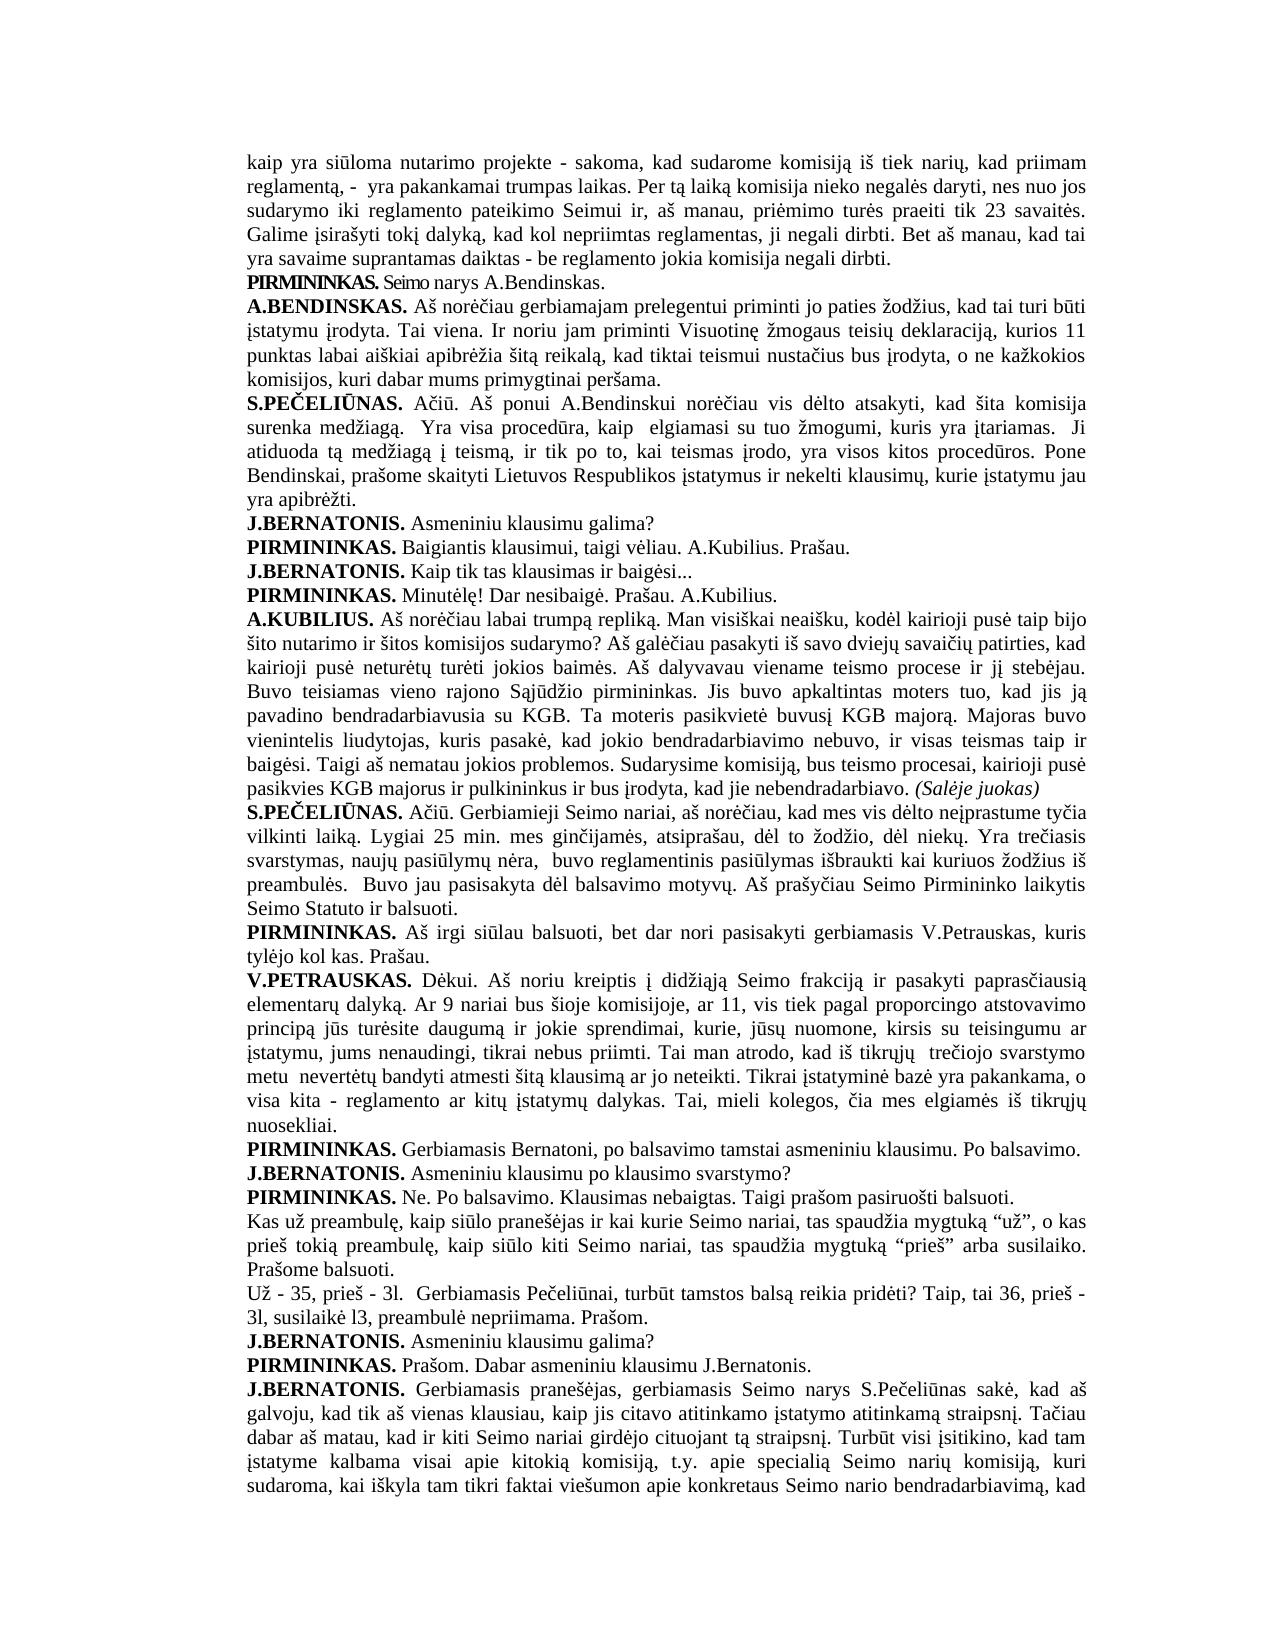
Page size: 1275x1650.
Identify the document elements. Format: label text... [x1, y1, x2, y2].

text V.PETRAUSKAS. Dėkui. Aš noriu kreiptis į didžiąją Seimo frakciją ir pasakyti paprasčiausią elementarų dalyką. Ar 9 nariai bus šioje komisijoje, ar 11, vis tiek pagal proporcingo atstovavimo principą jūs turėsite daugumą ir jokie sprendimai, kurie, jūsų nuomone, kirsis su teisingumu ar įstatymu, jums nenaudingi, tikrai nebus priimti. Tai man atrodo, kad iš tikrųjų trečiojo svarstymo metu nevertėtų bandyti atmesti šitą klausimą ar jo neteikti. Tikrai įstatyminė bazė yra pakankama, o visa kita - reglamento ar kitų įstatymų dalykas. Tai, mieli kolegos, čia mes elgiamės iš tikrųjų nuosekliai. [247, 968, 1087, 1137]
text J.BERNATONIS. Gerbiamasis pranešėjas, gerbiamasis Seimo narys S.Pečeliūnas sakė, kad aš galvoju, kad tik aš vienas klausiau, kaip jis citavo atitinkamo įstatymo atitinkamą straipsnį. Tačiau dabar aš matau, kad ir kiti Seimo nariai girdėjo cituojant tą straipsnį. Turbūt visi įsitikino, kad tam įstatyme kalbama visai apie kitokią komisiją, t.y. apie specialią Seimo narių komisiją, kuri sudaroma, kai iškyla tam tikri faktai viešumon apie konkretaus Seimo nario bendradarbiavimą, kad [247, 1377, 1087, 1497]
text PIRMININKAS. Baigiantis klausimui, taigi vėliau. A.Kubilius. Prašau. [247, 535, 1087, 559]
text J.BERNATONIS. Asmeniniu klausimu po klausimo svarstymo? [247, 1161, 1087, 1185]
text PIRMININKAS. Gerbiamasis Bernatoni, po balsavimo tamstai asmeniniu klausimu. Po balsavimo. [247, 1137, 1087, 1161]
text PIRMININKAS. Seimo narys A.Bendinskas. [247, 270, 1087, 294]
text PIRMININKAS. Prašom. Dabar asmeniniu klausimu J.Bernatonis. [247, 1353, 1087, 1377]
text PIRMININKAS. Minutėlę! Dar nesibaigė. Prašau. A.Kubilius. [247, 583, 1087, 607]
text PIRMININKAS. Aš irgi siūlau balsuoti, bet dar nori pasisakyti gerbiamasis V.Petrauskas, kuris tylėjo kol kas. Prašau. [247, 920, 1087, 968]
text J.BERNATONIS. Kaip tik tas klausimas ir baigėsi... [247, 559, 1087, 583]
text kaip yra siūloma nutarimo projekte - sakoma, kad sudarome komisiją iš tiek narių, kad priimam reglamentą, - yra pakankamai trumpas laikas. Per tą laiką komisija nieko negalės daryti, nes nuo jos sudarymo iki reglamento pateikimo Seimui ir, aš manau, priėmimo turės praeiti tik 23 savaitės. Galime įsirašyti tokį dalyką, kad kol nepriimtas reglamentas, ji negali dirbti. Bet aš manau, kad tai yra savaime suprantamas daiktas - be reglamento jokia komisija negali dirbti. [247, 150, 1087, 270]
text S.PEČELIŪNAS. Ačiū. Aš ponui A.Bendinskui norėčiau vis dėlto atsakyti, kad šita komisija surenka medžiagą. Yra visa procedūra, kaip elgiamasi su tuo žmogumi, kuris yra įtariamas. Ji atiduoda tą medžiagą į teismą, ir tik po to, kai teismas įrodo, yra visos kitos procedūros. Pone Bendinskai, prašome skaityti Lietuvos Respublikos įstatymus ir nekelti klausimų, kurie įstatymu jau yra apibrėžti. [247, 391, 1087, 511]
text A.BENDINSKAS. Aš norėčiau gerbiamajam prelegentui priminti jo paties žodžius, kad tai turi būti įstatymu įrodyta. Tai viena. Ir noriu jam priminti Visuotinę žmogaus teisių deklaraciją, kurios 11 punktas labai aiškiai apibrėžia šitą reikalą, kad tiktai teismui nustačius bus įrodyta, o ne kažkokios komisijos, kuri dabar mums primygtinai peršama. [247, 294, 1087, 391]
text J.BERNATONIS. Asmeniniu klausimu galima? [247, 1329, 1087, 1353]
text A.KUBILIUS. Aš norėčiau labai trumpą repliką. Man visiškai neaišku, kodėl kairioji pusė taip bijo šito nutarimo ir šitos komisijos sudarymo? Aš galėčiau pasakyti iš savo dviejų savaičių patirties, kad kairioji pusė neturėtų turėti jokios baimės. Aš dalyvavau viename teismo procese ir jį stebėjau. Buvo teisiamas vieno rajono Sąjūdžio pirmininkas. Jis buvo apkaltintas moters tuo, kad jis ją pavadino bendradarbiavusia su KGB. Ta moteris pasikvietė buvusį KGB majorą. Majoras buvo vienintelis liudytojas, kuris pasakė, kad jokio bendradarbiavimo nebuvo, ir visas teismas taip ir baigėsi. Taigi aš nematau jokios problemos. Sudarysime komisiją, bus teismo procesai, kairioji pusė pasikvies KGB majorus ir pulkininkus ir bus įrodyta, kad jie nebendradarbiavo. (Salėje juokas) [247, 607, 1087, 800]
text J.BERNATONIS. Asmeniniu klausimu galima? [247, 511, 1087, 535]
text S.PEČELIŪNAS. Ačiū. Gerbiamieji Seimo nariai, aš norėčiau, kad mes vis dėlto neįprastume tyčia vilkinti laiką. Lygiai 25 min. mes ginčijamės, atsiprašau, dėl to žodžio, dėl niekų. Yra trečiasis svarstymas, naujų pasiūlymų nėra, buvo reglamentinis pasiūlymas išbraukti kai kuriuos žodžius iš preambulės. Buvo jau pasisakyta dėl balsavimo motyvų. Aš prašyčiau Seimo Pirmininko laikytis Seimo Statuto ir balsuoti. [247, 800, 1087, 920]
text Kas už preambulę, kaip siūlo pranešėjas ir kai kurie Seimo nariai, tas spaudžia mygtuką “už”, o kas prieš tokią preambulę, kaip siūlo kiti Seimo nariai, tas spaudžia mygtuką “prieš” arba susilaiko. Prašome balsuoti. [247, 1209, 1087, 1281]
text Už - 35, prieš - 3l. Gerbiamasis Pečeliūnai, turbūt tamstos balsą reikia pridėti? Taip, tai 36, prieš - 3l, susilaikė l3, preambulė nepriimama. Prašom. [247, 1281, 1087, 1329]
text PIRMININKAS. Ne. Po balsavimo. Klausimas nebaigtas. Taigi prašom pasiruošti balsuoti. [247, 1185, 1087, 1209]
